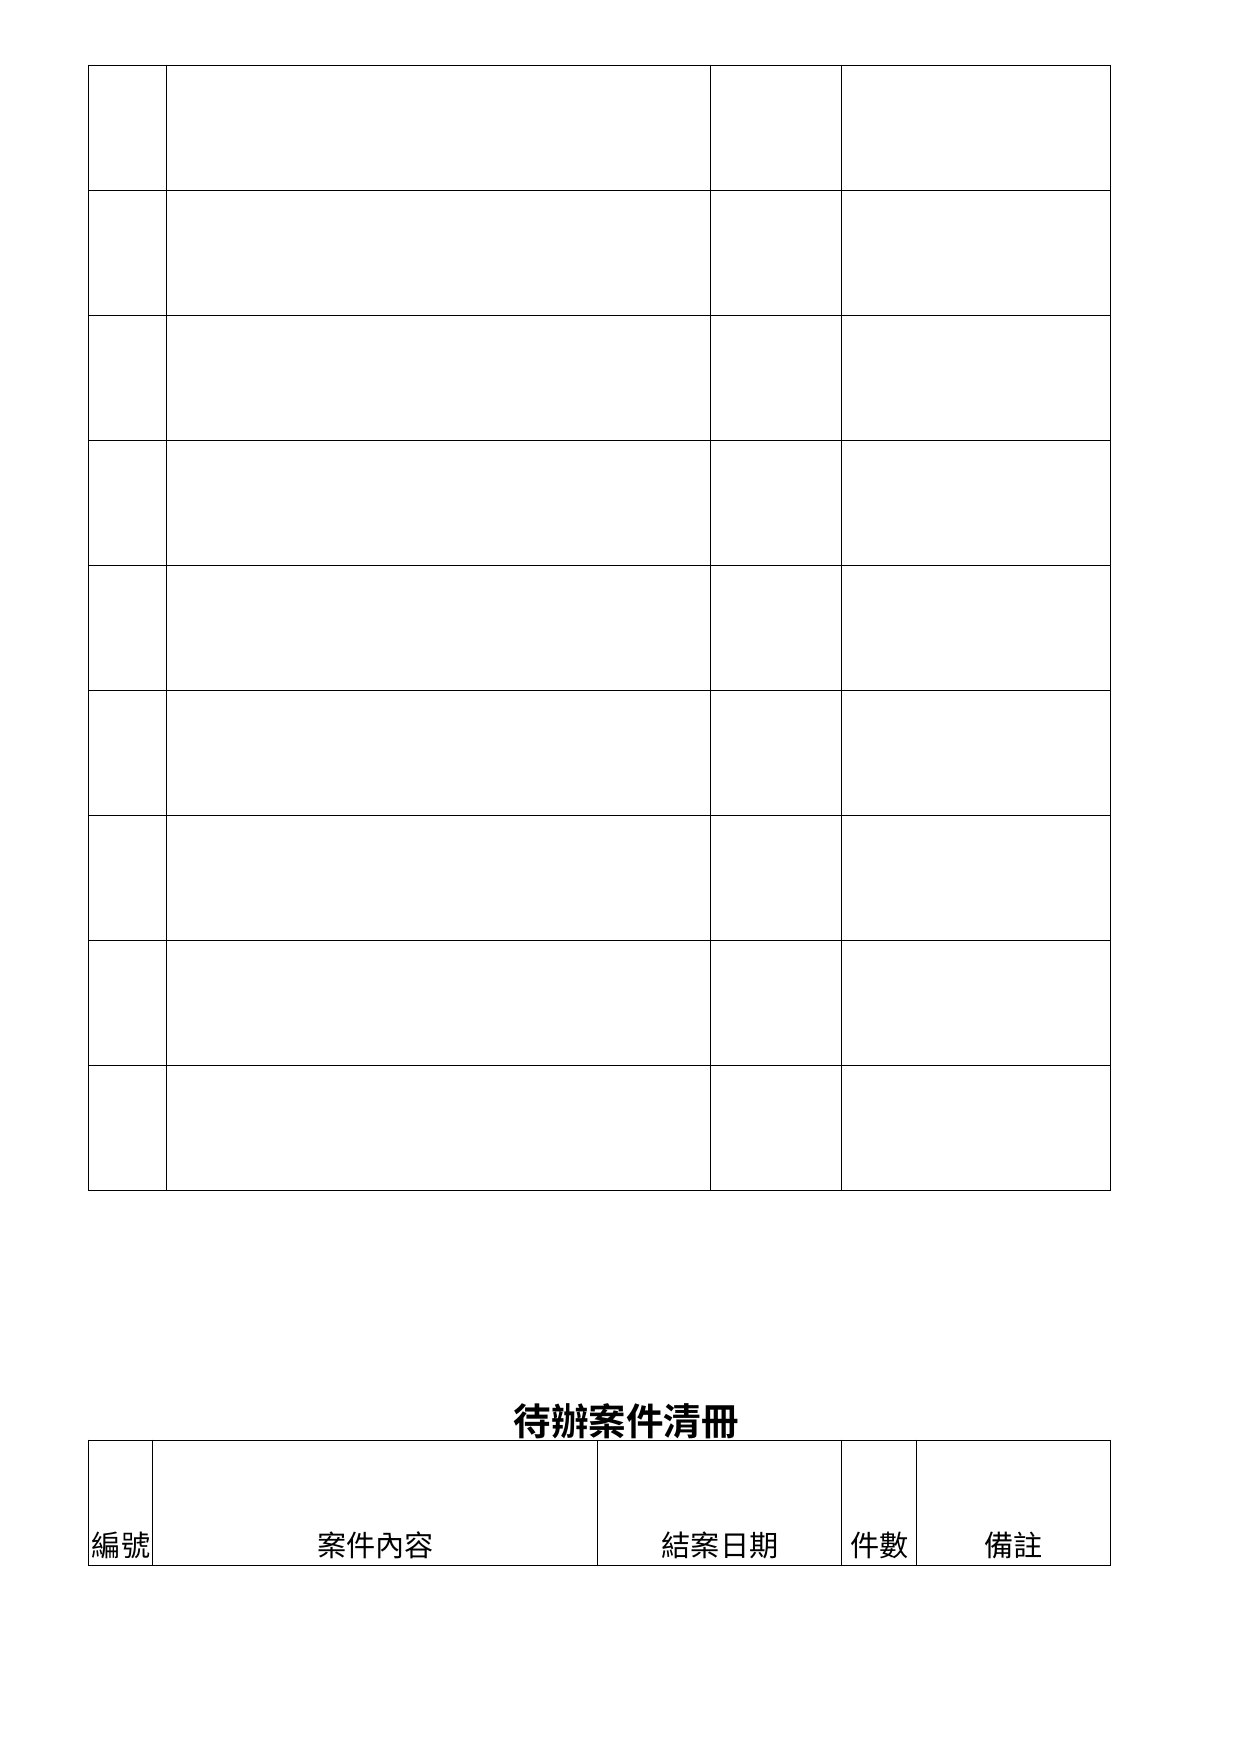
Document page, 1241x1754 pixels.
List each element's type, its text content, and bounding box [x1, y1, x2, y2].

table_cell [89, 816, 166, 939]
table_cell [167, 191, 710, 314]
table_cell [89, 691, 166, 814]
table_cell [711, 191, 841, 314]
table_header 件數 [842, 1441, 916, 1564]
table_cell [842, 1066, 1110, 1189]
table_header 結案日期 [598, 1441, 841, 1564]
table_header 備註 [917, 1441, 1110, 1564]
table_header 案件內容 [153, 1441, 597, 1564]
table_cell [167, 941, 710, 1064]
table_cell [89, 566, 166, 689]
table_cell [167, 816, 710, 939]
table_cell [89, 316, 166, 439]
table_cell [842, 316, 1110, 439]
table_cell [167, 441, 710, 564]
table_cell [89, 1066, 166, 1189]
text 待辦案件清冊 [89, 1377, 1163, 1439]
table_cell [167, 316, 710, 439]
table_cell [167, 566, 710, 689]
table_cell [89, 441, 166, 564]
table_cell [842, 816, 1110, 939]
table_cell [842, 66, 1110, 189]
table_cell [711, 816, 841, 939]
table_cell [842, 191, 1110, 314]
table_cell [167, 1066, 710, 1189]
table_cell [711, 1066, 841, 1189]
table_cell [842, 941, 1110, 1064]
table_cell [842, 566, 1110, 689]
table_cell [89, 191, 166, 314]
table_cell [167, 691, 710, 814]
table_cell [711, 566, 841, 689]
table_cell [711, 441, 841, 564]
table_cell [89, 941, 166, 1064]
table_cell [842, 691, 1110, 814]
table_cell [167, 66, 710, 189]
table_cell [89, 66, 166, 189]
table_header 編號 [89, 1441, 152, 1564]
table_cell [711, 941, 841, 1064]
table_cell [711, 66, 841, 189]
table_cell [711, 316, 841, 439]
table_cell [842, 441, 1110, 564]
table_cell [711, 691, 841, 814]
